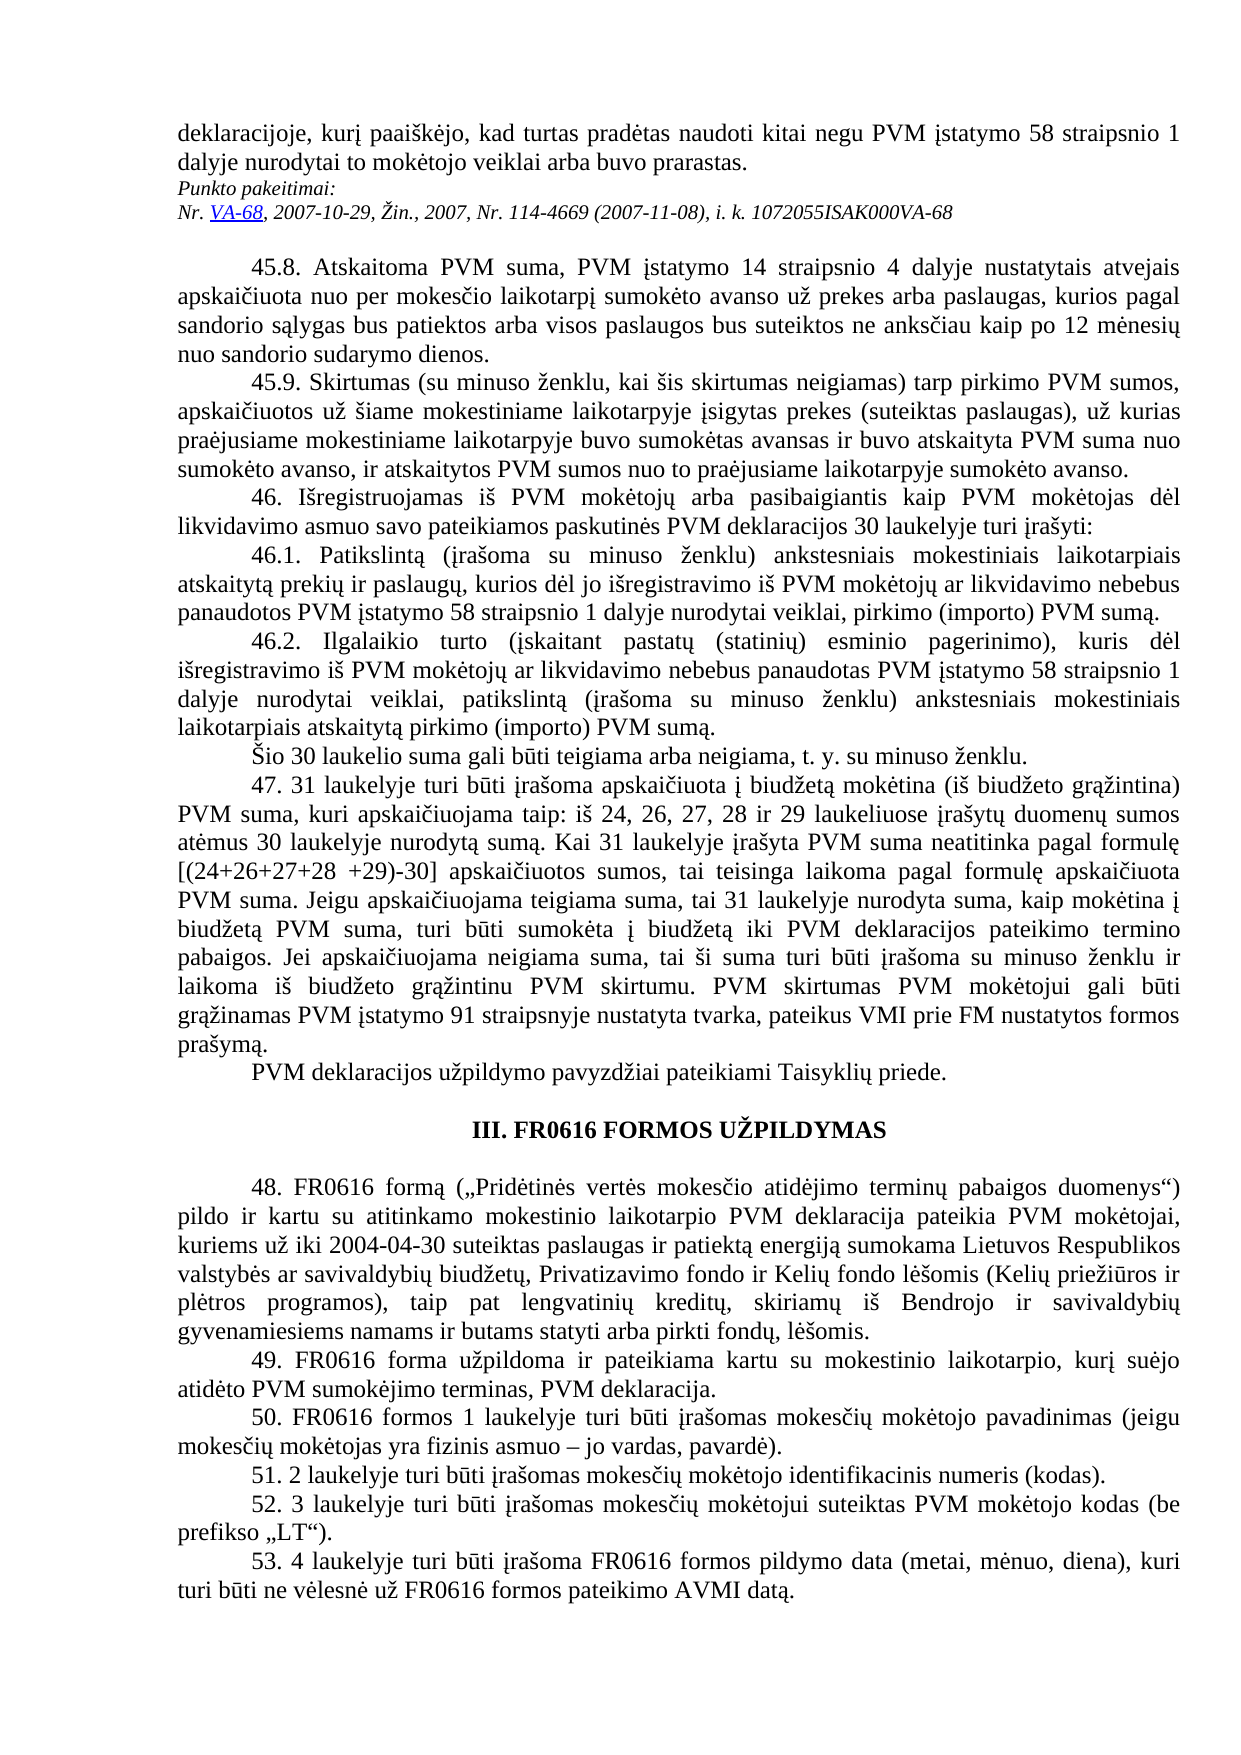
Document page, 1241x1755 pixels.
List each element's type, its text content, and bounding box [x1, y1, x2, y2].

text PVM deklaracijos užpildymo pavyzdžiai pateikiami Taisyklių priede. [177, 1057, 1181, 1086]
text 46.1. Patikslintą (įrašoma su minuso ženklu) ankstesniais mokestiniais laikotarpiais atskaitytą prekių ir paslaugų, kurios dėl jo išregistravimo iš PVM mokėtojų ar likvidavimo nebebus panaudotos PVM įstatymo 58 straipsnio 1 dalyje nurodytai veiklai, pirkimo (importo) PVM sumą. [177, 540, 1181, 626]
text 53. 4 laukelyje turi būti įrašoma FR0616 formos pildymo data (metai, mėnuo, diena), kuri turi būti ne vėlesnė už FR0616 formos pateikimo AVMI datą. [177, 1546, 1181, 1604]
text 51. 2 laukelyje turi būti įrašomas mokesčių mokėtojo identifikacinis numeris (kodas). [177, 1460, 1181, 1489]
text 45.9. Skirtumas (su minuso ženklu, kai šis skirtumas neigiamas) tarp pirkimo PVM sumos, apskaičiuotos už šiame mokestiniame laikotarpyje įsigytas prekes (suteiktas paslaugas), už kurias praėjusiame mokestiniame laikotarpyje buvo sumokėtas avansas ir buvo atskaityta PVM suma nuo sumokėto avanso, ir atskaitytos PVM sumos nuo to praėjusiame laikotarpyje sumokėto avanso. [177, 367, 1181, 482]
text 47. 31 laukelyje turi būti įrašoma apskaičiuota į biudžetą mokėtina (iš biudžeto grąžintina) PVM suma, kuri apskaičiuojama taip: iš 24, 26, 27, 28 ir 29 laukeliuose įrašytų duomenų sumos atėmus 30 laukelyje nurodytą sumą. Kai 31 laukelyje įrašyta PVM suma neatitinka pagal formulę [(24+26+27+28 +29)-30] apskaičiuotos sumos, tai teisinga laikoma pagal formulę apskaičiuota PVM suma. Jeigu apskaičiuojama teigiama suma, tai 31 laukelyje nurodyta suma, kaip mokėtina į biudžetą PVM suma, turi būti sumokėta į biudžetą iki PVM deklaracijos pateikimo termino pabaigos. Jei apskaičiuojama neigiama suma, tai ši suma turi būti įrašoma su minuso ženklu ir laikoma iš biudžeto grąžintinu PVM skirtumu. PVM skirtumas PVM mokėtojui gali būti grąžinamas PVM įstatymo 91 straipsnyje nustatyta tvarka, pateikus VMI prie FM nustatytos formos prašymą. [177, 770, 1181, 1057]
text 45.8. Atskaitoma PVM suma, PVM įstatymo 14 straipsnio 4 dalyje nustatytais atvejais apskaičiuota nuo per mokesčio laikotarpį sumokėto avanso už prekes arba paslaugas, kurios pagal sandorio sąlygas bus patiektos arba visos paslaugos bus suteiktos ne anksčiau kaip po 12 mėnesių nuo sandorio sudarymo dienos. [177, 252, 1181, 367]
text Nr. VA-68, 2007-10-29, Žin., 2007, Nr. 114-4669 (2007-11-08), i. k. 1072055ISAK000VA-68 [177, 200, 1181, 224]
text 48. FR0616 formą („Pridėtinės vertės mokesčio atidėjimo terminų pabaigos duomenys“) pildo ir kartu su atitinkamo mokestinio laikotarpio PVM deklaracija pateikia PVM mokėtojai, kuriems už iki 2004-04-30 suteiktas paslaugas ir patiektą energiją sumokama Lietuvos Respublikos valstybės ar savivaldybių biudžetų, Privatizavimo fondo ir Kelių fondo lėšomis (Kelių priežiūros ir plėtros programos), taip pat lengvatinių kreditų, skiriamų iš Bendrojo ir savivaldybių gyvenamiesiems namams ir butams statyti arba pirkti fondų, lėšomis. [177, 1172, 1181, 1345]
text Punkto pakeitimai: [177, 176, 1181, 200]
text 46.2. Ilgalaikio turto (įskaitant pastatų (statinių) esminio pagerinimo), kuris dėl išregistravimo iš PVM mokėtojų ar likvidavimo nebebus panaudotas PVM įstatymo 58 straipsnio 1 dalyje nurodytai veiklai, patikslintą (įrašoma su minuso ženklu) ankstesniais mokestiniais laikotarpiais atskaitytą pirkimo (importo) PVM sumą. [177, 626, 1181, 741]
text Šio 30 laukelio suma gali būti teigiama arba neigiama, t. y. su minuso ženklu. [177, 741, 1181, 770]
text 46. Išregistruojamas iš PVM mokėtojų arba pasibaigiantis kaip PVM mokėtojas dėl likvidavimo asmuo savo pateikiamos paskutinės PVM deklaracijos 30 laukelyje turi įrašyti: [177, 482, 1181, 540]
text 50. FR0616 formos 1 laukelyje turi būti įrašomas mokesčių mokėtojo pavadinimas (jeigu mokesčių mokėtojas yra fizinis asmuo – jo vardas, pavardė). [177, 1402, 1181, 1460]
text deklaracijoje, kurį paaiškėjo, kad turtas pradėtas naudoti kitai negu PVM įstatymo 58 straipsnio 1 dalyje nurodytai to mokėtojo veiklai arba buvo prarastas. [177, 118, 1181, 176]
text 49. FR0616 forma užpildoma ir pateikiama kartu su mokestinio laikotarpio, kurį suėjo atidėto PVM sumokėjimo terminas, PVM deklaracija. [177, 1345, 1181, 1402]
text III. FR0616 FORMOS UŽPILDYMAS [177, 1115, 1181, 1144]
text 52. 3 laukelyje turi būti įrašomas mokesčių mokėtojui suteiktas PVM mokėtojo kodas (be prefikso „LT“). [177, 1489, 1181, 1546]
